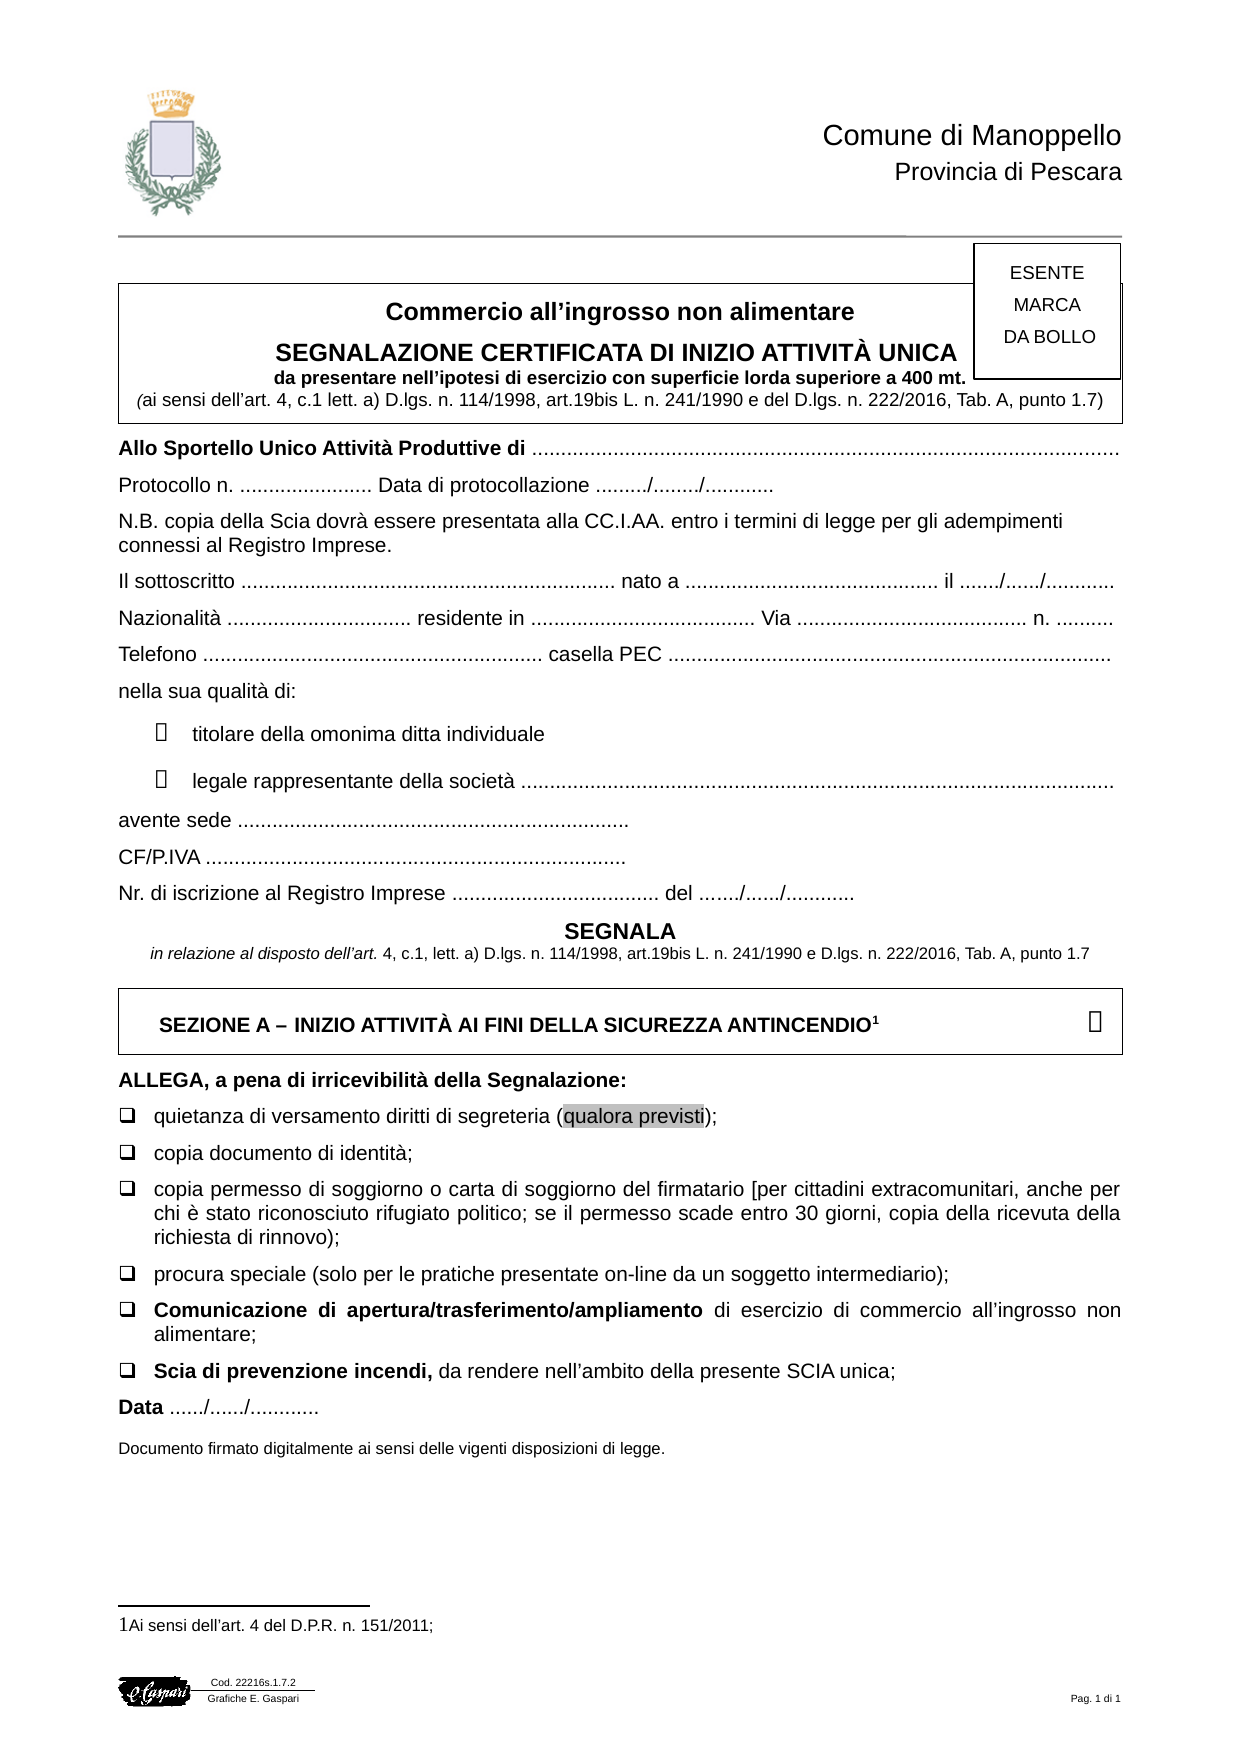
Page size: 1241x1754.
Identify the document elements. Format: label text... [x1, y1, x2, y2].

list quietanza di versamento diritti di segreteria (qualora previsti); [118, 1104, 1122, 1128]
text Il sottoscritto ................................................................. nato a ............................................ il ......./....../............ [118, 569, 1122, 593]
text  titolare della omonima ditta individuale [153, 715, 1122, 749]
text ALLEGA, a pena di irricevibilità della Segnalazione: [118, 1067, 1122, 1091]
text Data ....../....../............ [118, 1395, 1122, 1419]
picture [117, 1675, 191, 1707]
list copia permesso di soggiorno o carta di soggiorno del firmatario [per cittadini extracomunitari, anche per chi è stato riconosciuto rifugiato politico; se il permesso scade entro 30 giorni, copia della ricevuta della richiesta di rinnovo); [118, 1177, 1122, 1249]
text Comune di Manoppello [224, 118, 1122, 152]
text CF/P.IVA ......................................................................... [118, 845, 1122, 869]
text  legale rappresentante della società ....................................................................................................... [153, 762, 1122, 796]
text in relazione al disposto dell’art. 4, c.1, lett. a) D.lgs. n. 114/1998, art.19bis L. n. 241/1990 e D.lgs. n. 222/2016, Tab. A, punto 1.7 [118, 944, 1122, 963]
text Provincia di Pescara [224, 157, 1122, 185]
text Protocollo n. ....................... Data di protocollazione ........./......../............ [118, 472, 1122, 496]
text nella sua qualità di: [118, 679, 1122, 703]
text N.B. copia della Scia dovrà essere presentata alla CC.I.AA. entro i termini di legge per gli adempimenti connessi al Registro Imprese. [118, 509, 1122, 557]
list copia documento di identità; [118, 1140, 1122, 1164]
text Telefono ........................................................... casella PEC ............................................................................. [118, 642, 1122, 666]
list procura speciale (solo per le pratiche presentate on-line da un soggetto intermediario); [118, 1261, 1122, 1286]
text Documento firmato digitalmente ai sensi delle vigenti disposizioni di legge. [118, 1439, 1122, 1458]
text SEGNALA [118, 918, 1122, 944]
list Scia di prevenzione incendi, da rendere nell’ambito della presente SCIA unica; [118, 1358, 1122, 1383]
text Allo Sportello Unico Attività Produttive di [118, 436, 1122, 460]
list Comunicazione di apertura/trasferimento/ampliamento di esercizio di commercio all’ingrosso non alimentare; [118, 1298, 1122, 1346]
picture [122, 87, 224, 219]
text avente sede .................................................................... [118, 808, 1122, 832]
text Nazionalità ................................ residente in ....................................... Via ........................................ n. .......... [118, 606, 1122, 630]
text Nr. di iscrizione al Registro Imprese .................................... del ......./....../............ [118, 881, 1122, 905]
table_header Commercio all’ingrosso non alimentare SEGNALAZIONE CERTIFICATA DI INIZIO ATTIVITÀ UNICA da presentare nell’ipotesi di esercizio con superficie lorda superiore a 400 mt. (ai sensi dell’art. 4, c.1 lett. a) D.lgs. n. 114/1998, art.19bis L. n. 241/1990 e del D.lgs. n. 222/2016, Tab. A, punto 1.7) [119, 284, 1122, 422]
table_header SEZIONE A – INIZIO ATTIVITÀ AI FINI DELLA SICUREZZA ANTINCENDIO  [119, 989, 1122, 1054]
